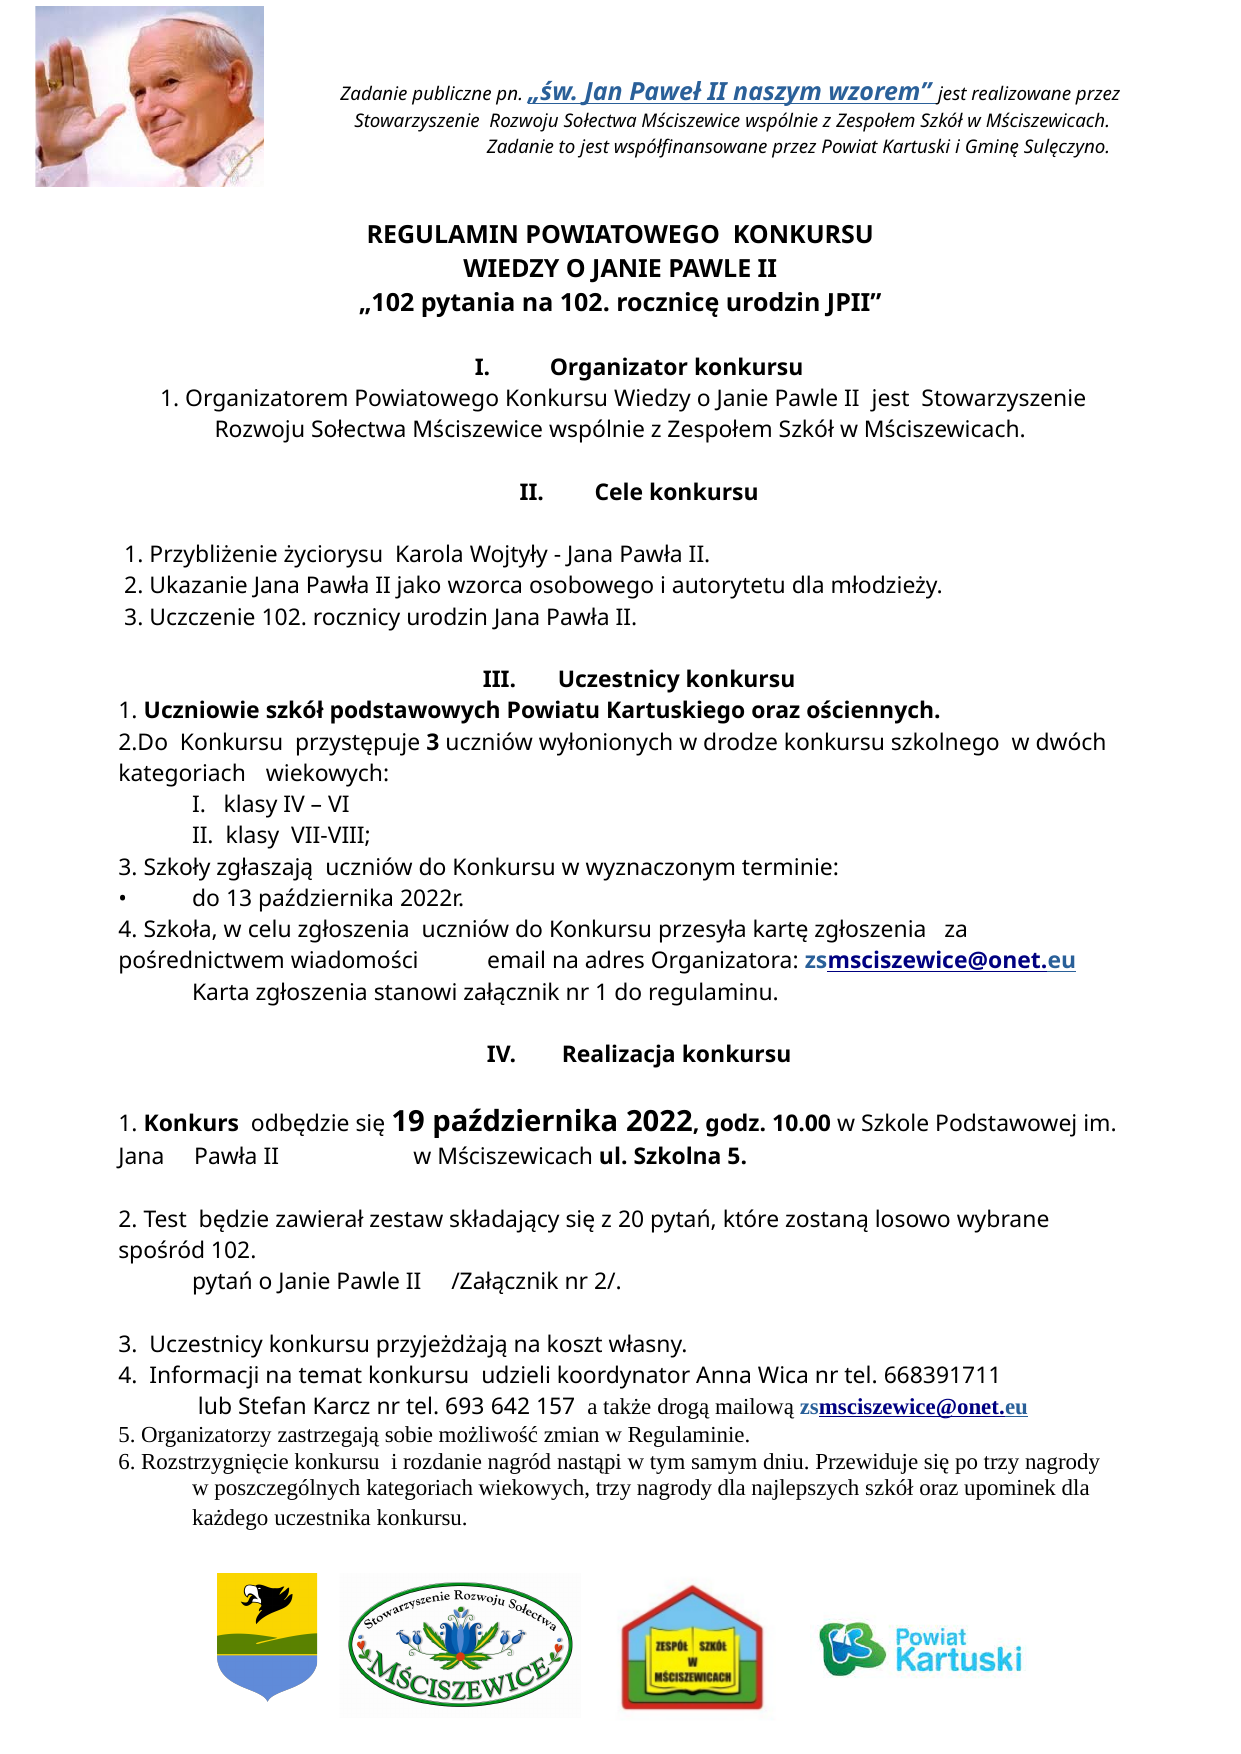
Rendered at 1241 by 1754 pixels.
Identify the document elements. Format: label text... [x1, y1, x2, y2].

text 1. Uczniowie szkół podstawowych Powiatu Kartuskiego oraz ościennych. [118, 694, 1122, 725]
text 1. Konkurs odbędzie się 19 października 2022, godz. 10.00 w Szkole Podstawowej im. Jana Pawła II w Mściszewicach ul. Szkolna 5. [118, 1100, 1122, 1171]
text • do 13 października 2022r. [118, 882, 1122, 913]
text 3. Uczczenie 102. rocznicy urodzin Jana Pawła II. [118, 600, 1122, 632]
text 4. Informacji na temat konkursu udzieli koordynator Anna Wica nr tel. 668391711 [118, 1359, 1122, 1390]
text lub Stefan Karcz nr tel. 693 642 157 a także drogą mailową zsmsciszewice@onet.eu [118, 1390, 1122, 1421]
text REGULAMIN POWIATOWEGO KONKURSU [118, 217, 1122, 251]
text Karta zgłoszenia stanowi załącznik nr 1 do regulaminu. [118, 975, 1122, 1007]
text 5. Organizatorzy zastrzegają sobie możliwość zmian w Regulaminie. [118, 1421, 1122, 1448]
text 2.Do Konkursu przystępuje 3 uczniów wyłonionych w drodze konkursu szkolnego w dwóch kategoriach wiekowych: [118, 725, 1122, 788]
list Realizacja konkursu [156, 1038, 1122, 1069]
text WIEDZY O JANIE PAWLE II [118, 251, 1122, 285]
list Organizator konkursu [156, 350, 1122, 382]
text I. klasy IV – VI [118, 788, 1122, 819]
text 2. Test będzie zawierał zestaw składający się z 20 pytań, które zostaną losowo wybrane spośród 102. [118, 1203, 1122, 1265]
text 1. Przybliżenie życiorysu Karola Wojtyły - Jana Pawła II. [118, 538, 1122, 569]
text 6. Rozstrzygnięcie konkursu i rozdanie nagród nastąpi w tym samym dniu. Przewiduje się po trzy nagrody w poszczególnych kategoriach wiekowych, trzy nagrody dla najlepszych szkół oraz upominek dla każdego uczestnika konkursu. [118, 1448, 1122, 1532]
text 3. Szkoły zgłaszają uczniów do Konkursu w wyznaczonym terminie: [118, 850, 1122, 882]
text II. klasy VII-VIII; [118, 819, 1122, 850]
text 2. Ukazanie Jana Pawła II jako wzorca osobowego i autorytetu dla młodzieży. [118, 569, 1122, 600]
list Cele konkursu [156, 475, 1122, 507]
text 3. Uczestnicy konkursu przyjeżdżają na koszt własny. [118, 1328, 1122, 1359]
list Uczestnicy konkursu [156, 663, 1122, 694]
text „102 pytania na 102. rocznicę urodzin JPII” [118, 285, 1122, 319]
text pytań o Janie Pawle II /Załącznik nr 2/. [118, 1265, 1122, 1296]
text 4. Szkoła, w celu zgłoszenia uczniów do Konkursu przesyła kartę zgłoszenia za pośrednictwem wiadomości email na adres Organizatora: zsmsciszewice@onet.eu [118, 913, 1122, 975]
text 1. Organizatorem Powiatowego Konkursu Wiedzy o Janie Pawle II jest Stowarzyszenie Rozwoju Sołectwa Mściszewice wspólnie z Zespołem Szkół w Mściszewicach. [118, 382, 1122, 444]
